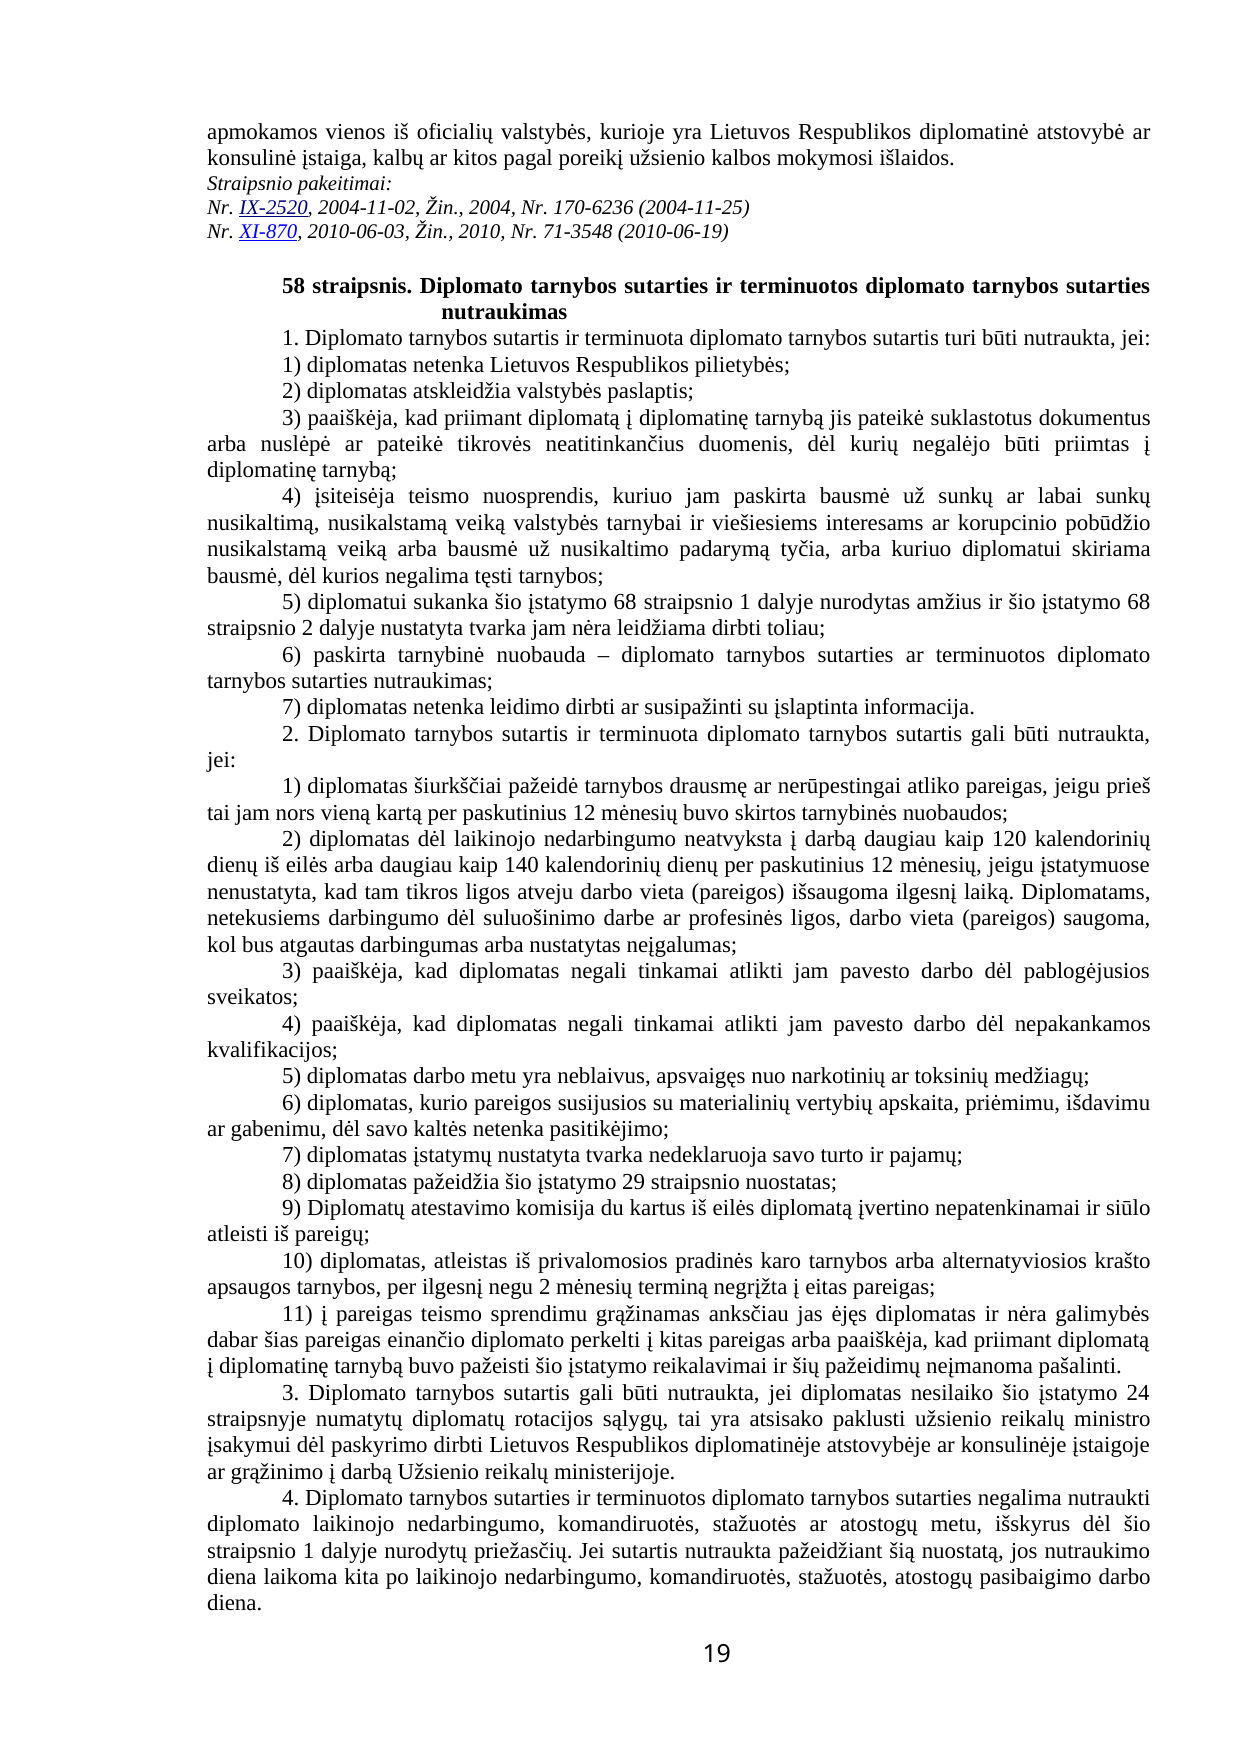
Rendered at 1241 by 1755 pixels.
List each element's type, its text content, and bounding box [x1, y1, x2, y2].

text 3) paaiškėja, kad diplomatas negali tinkamai atlikti jam pavesto darbo dėl pablogėjusios sveikatos; [207, 957, 1152, 1010]
text 2) diplomatas atskleidžia valstybės paslaptis; [207, 377, 1152, 403]
text 6) diplomatas, kurio pareigos susijusios su materialinių vertybių apskaita, priėmimu, išdavimu ar gabenimu, dėl savo kaltės netenka pasitikėjimo; [207, 1089, 1152, 1141]
text Straipsnio pakeitimai: [207, 171, 1152, 195]
text 2. Diplomato tarnybos sutartis ir terminuota diplomato tarnybos sutartis gali būti nutraukta, jei: [207, 720, 1152, 772]
text Nr. XI-870, 2010-06-03, Žin., 2010, Nr. 71-3548 (2010-06-19) [207, 219, 1152, 243]
text 58 straipsnis. Diplomato tarnybos sutarties ir terminuotos diplomato tarnybos sutarties nutraukimas [282, 272, 1152, 324]
text apmokamos vienos iš oficialių valstybės, kurioje yra Lietuvos Respublikos diplomatinė atstovybė ar konsulinė įstaiga, kalbų ar kitos pagal poreikį užsienio kalbos mokymosi išlaidos. [207, 118, 1152, 171]
text 8) diplomatas pažeidžia šio įstatymo 29 straipsnio nuostatas; [207, 1168, 1152, 1194]
text 4) įsiteisėja teismo nuosprendis, kuriuo jam paskirta bausmė už sunkų ar labai sunkų nusikaltimą, nusikalstamą veiką valstybės tarnybai ir viešiesiems interesams ar korupcinio pobūdžio nusikalstamą veiką arba bausmė už nusikaltimo padarymą tyčia, arba kuriuo diplomatui skiriama bausmė, dėl kurios negalima tęsti tarnybos; [207, 483, 1152, 588]
text 10) diplomatas, atleistas iš privalomosios pradinės karo tarnybos arba alternatyviosios krašto apsaugos tarnybos, per ilgesnį negu 2 mėnesių terminą negrįžta į eitas pareigas; [207, 1247, 1152, 1299]
text 1) diplomatas netenka Lietuvos Respublikos pilietybės; [207, 351, 1152, 377]
text 7) diplomatas įstatymų nustatyta tvarka nedeklaruoja savo turto ir pajamų; [207, 1141, 1152, 1168]
text 3. Diplomato tarnybos sutartis gali būti nutraukta, jei diplomatas nesilaiko šio įstatymo 24 straipsnyje numatytų diplomatų rotacijos sąlygų, tai yra atsisako paklusti užsienio reikalų ministro įsakymui dėl paskyrimo dirbti Lietuvos Respublikos diplomatinėje atstovybėje ar konsulinėje įstaigoje ar grąžinimo į darbą Užsienio reikalų ministerijoje. [207, 1379, 1152, 1484]
text 2) diplomatas dėl laikinojo nedarbingumo neatvyksta į darbą daugiau kaip 120 kalendorinių dienų iš eilės arba daugiau kaip 140 kalendorinių dienų per paskutinius 12 mėnesių, jeigu įstatymuose nenustatyta, kad tam tikros ligos atveju darbo vieta (pareigos) išsaugoma ilgesnį laiką. Diplomatams, netekusiems darbingumo dėl suluošinimo darbe ar profesinės ligos, darbo vieta (pareigos) saugoma, kol bus atgautas darbingumas arba nustatytas neįgalumas; [207, 825, 1152, 957]
text Nr. IX-2520, 2004-11-02, Žin., 2004, Nr. 170-6236 (2004-11-25) [207, 195, 1152, 219]
text 1. Diplomato tarnybos sutartis ir terminuota diplomato tarnybos sutartis turi būti nutraukta, jei: [207, 324, 1152, 351]
text 5) diplomatas darbo metu yra neblaivus, apsvaigęs nuo narkotinių ar toksinių medžiagų; [207, 1062, 1152, 1089]
text 1) diplomatas šiurkščiai pažeidė tarnybos drausmę ar nerūpestingai atliko pareigas, jeigu prieš tai jam nors vieną kartą per paskutinius 12 mėnesių buvo skirtos tarnybinės nuobaudos; [207, 772, 1152, 825]
text 11) į pareigas teismo sprendimu grąžinamas anksčiau jas ėjęs diplomatas ir nėra galimybės dabar šias pareigas einančio diplomato perkelti į kitas pareigas arba paaiškėja, kad priimant diplomatą į diplomatinę tarnybą buvo pažeisti šio įstatymo reikalavimai ir šių pažeidimų neįmanoma pašalinti. [207, 1299, 1152, 1379]
text 9) Diplomatų atestavimo komisija du kartus iš eilės diplomatą įvertino nepatenkinamai ir siūlo atleisti iš pareigų; [207, 1194, 1152, 1247]
text 3) paaiškėja, kad priimant diplomatą į diplomatinę tarnybą jis pateikė suklastotus dokumentus arba nuslėpė ar pateikė tikrovės neatitinkančius duomenis, dėl kurių negalėjo būti priimtas į diplomatinę tarnybą; [207, 403, 1152, 483]
text 4. Diplomato tarnybos sutarties ir terminuotos diplomato tarnybos sutarties negalima nutraukti diplomato laikinojo nedarbingumo, komandiruotės, stažuotės ar atostogų metu, išskyrus dėl šio straipsnio 1 dalyje nurodytų priežasčių. Jei sutartis nutraukta pažeidžiant šią nuostatą, jos nutraukimo diena laikoma kita po laikinojo nedarbingumo, komandiruotės, stažuotės, atostogų pasibaigimo darbo diena. [207, 1484, 1152, 1616]
text 7) diplomatas netenka leidimo dirbti ar susipažinti su įslaptinta informacija. [207, 693, 1152, 720]
text 4) paaiškėja, kad diplomatas negali tinkamai atlikti jam pavesto darbo dėl nepakankamos kvalifikacijos; [207, 1010, 1152, 1062]
text 6) paskirta tarnybinė nuobauda – diplomato tarnybos sutarties ar terminuotos diplomato tarnybos sutarties nutraukimas; [207, 641, 1152, 693]
text 5) diplomatui sukanka šio įstatymo 68 straipsnio 1 dalyje nurodytas amžius ir šio įstatymo 68 straipsnio 2 dalyje nustatyta tvarka jam nėra leidžiama dirbti toliau; [207, 588, 1152, 641]
